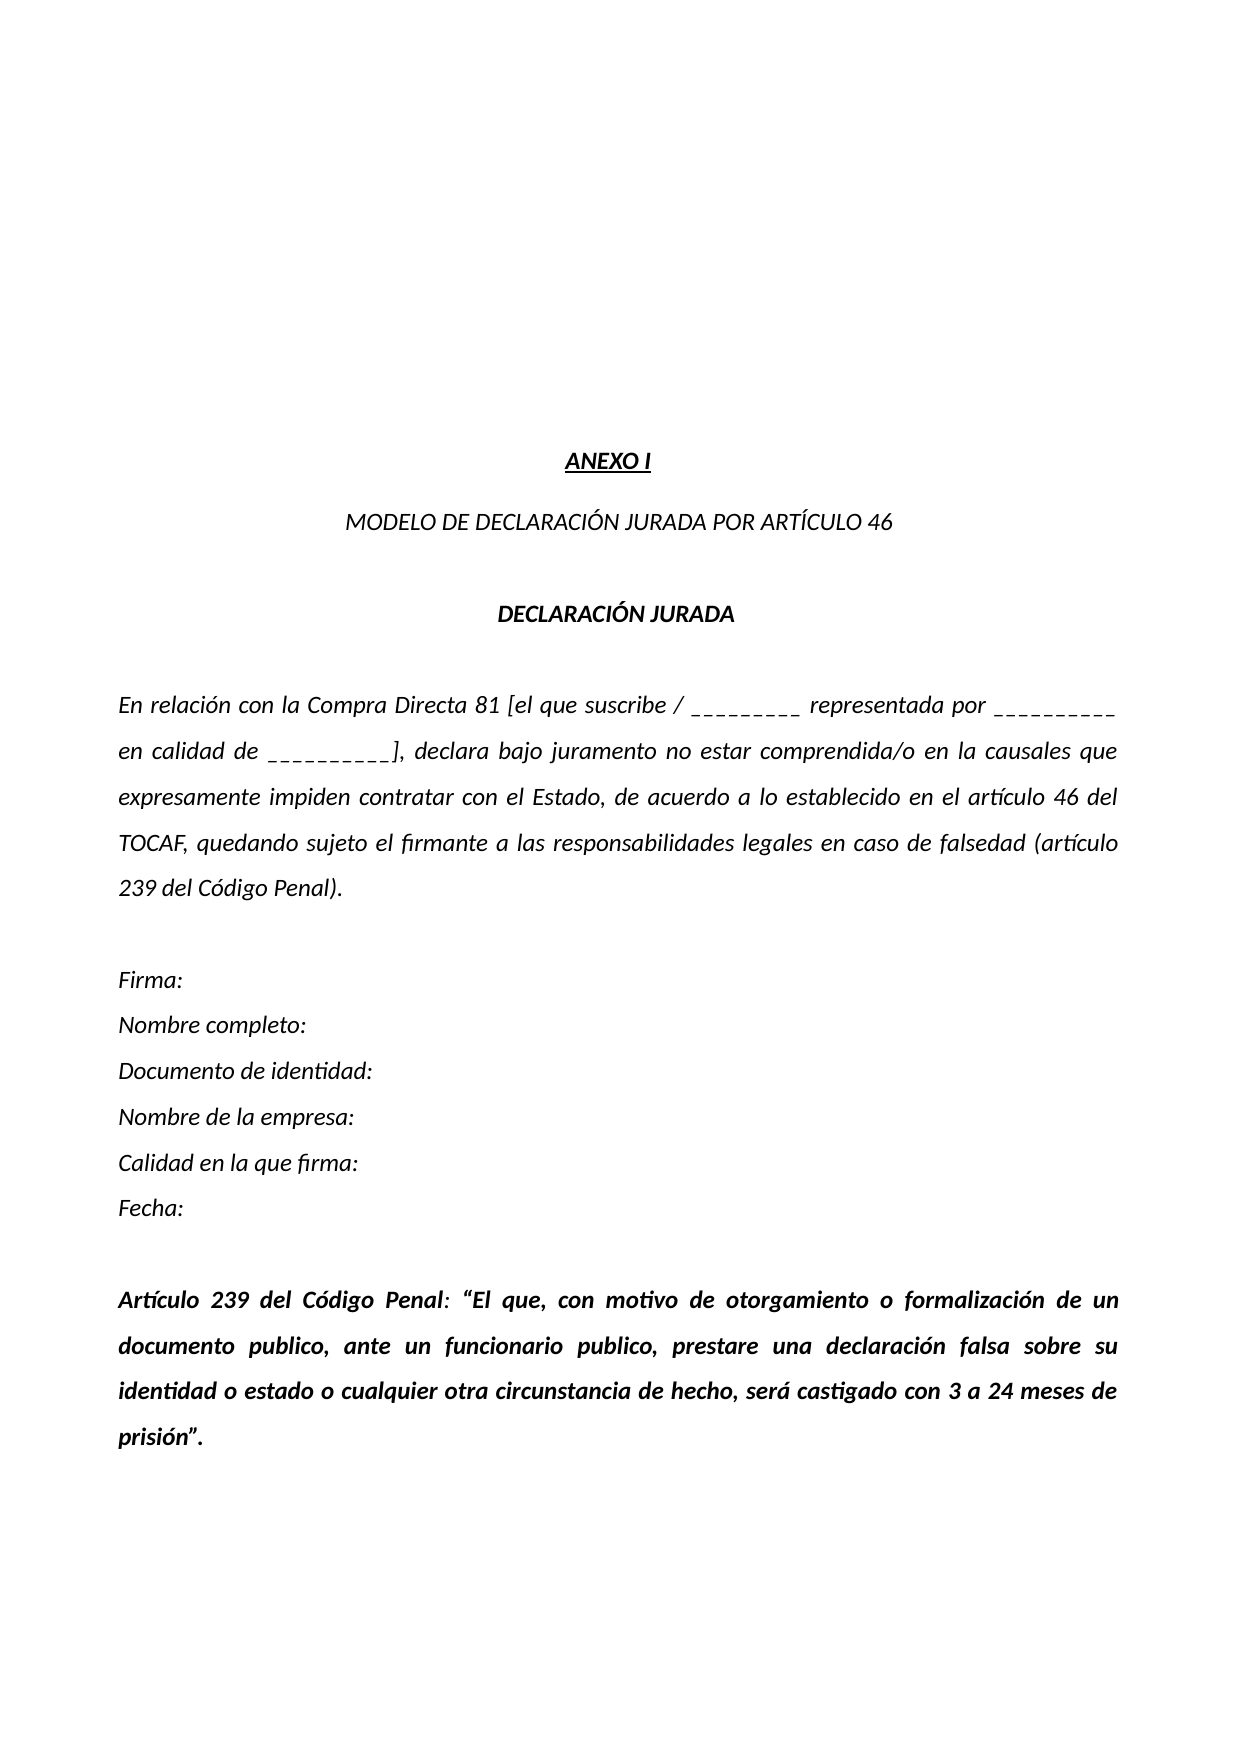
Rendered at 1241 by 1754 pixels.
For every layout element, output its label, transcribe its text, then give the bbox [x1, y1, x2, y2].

text Calidad en la que firma: [118, 1147, 1122, 1177]
text Documento de identidad: [118, 1055, 1122, 1086]
text MODELO DE DECLARACIÓN JURADA POR ARTÍCULO 46 [118, 507, 1122, 537]
text DECLARACIÓN JURADA [118, 598, 1122, 629]
text Artículo 239 del Código Penal: “El que, con motivo de otorgamiento o formalización de un documento publico, ante un funcionario publico, prestare una declaración falsa sobre su identidad o estado o cualquier otra circunstancia de hecho, será castigado con 3 a 24 meses de prisión”. [118, 1284, 1122, 1452]
text Nombre de la empresa: [118, 1101, 1122, 1132]
text En relación con la Compra Directa 81 [el que suscribe / _________ representada por __________ en calidad de __________], declara bajo juramento no estar comprendida/o en la causales que expresamente impiden contratar con el Estado, de acuerdo a lo establecido en el artículo 46 del TOCAF, quedando sujeto el firmante a las responsabilidades legales en caso de falsedad (artículo 239 del Código Penal). [118, 689, 1122, 903]
text Nombre completo: [118, 1010, 1122, 1040]
text Fecha: [118, 1193, 1122, 1223]
text Firma: [118, 964, 1122, 994]
text ANEXO I [118, 446, 1122, 476]
